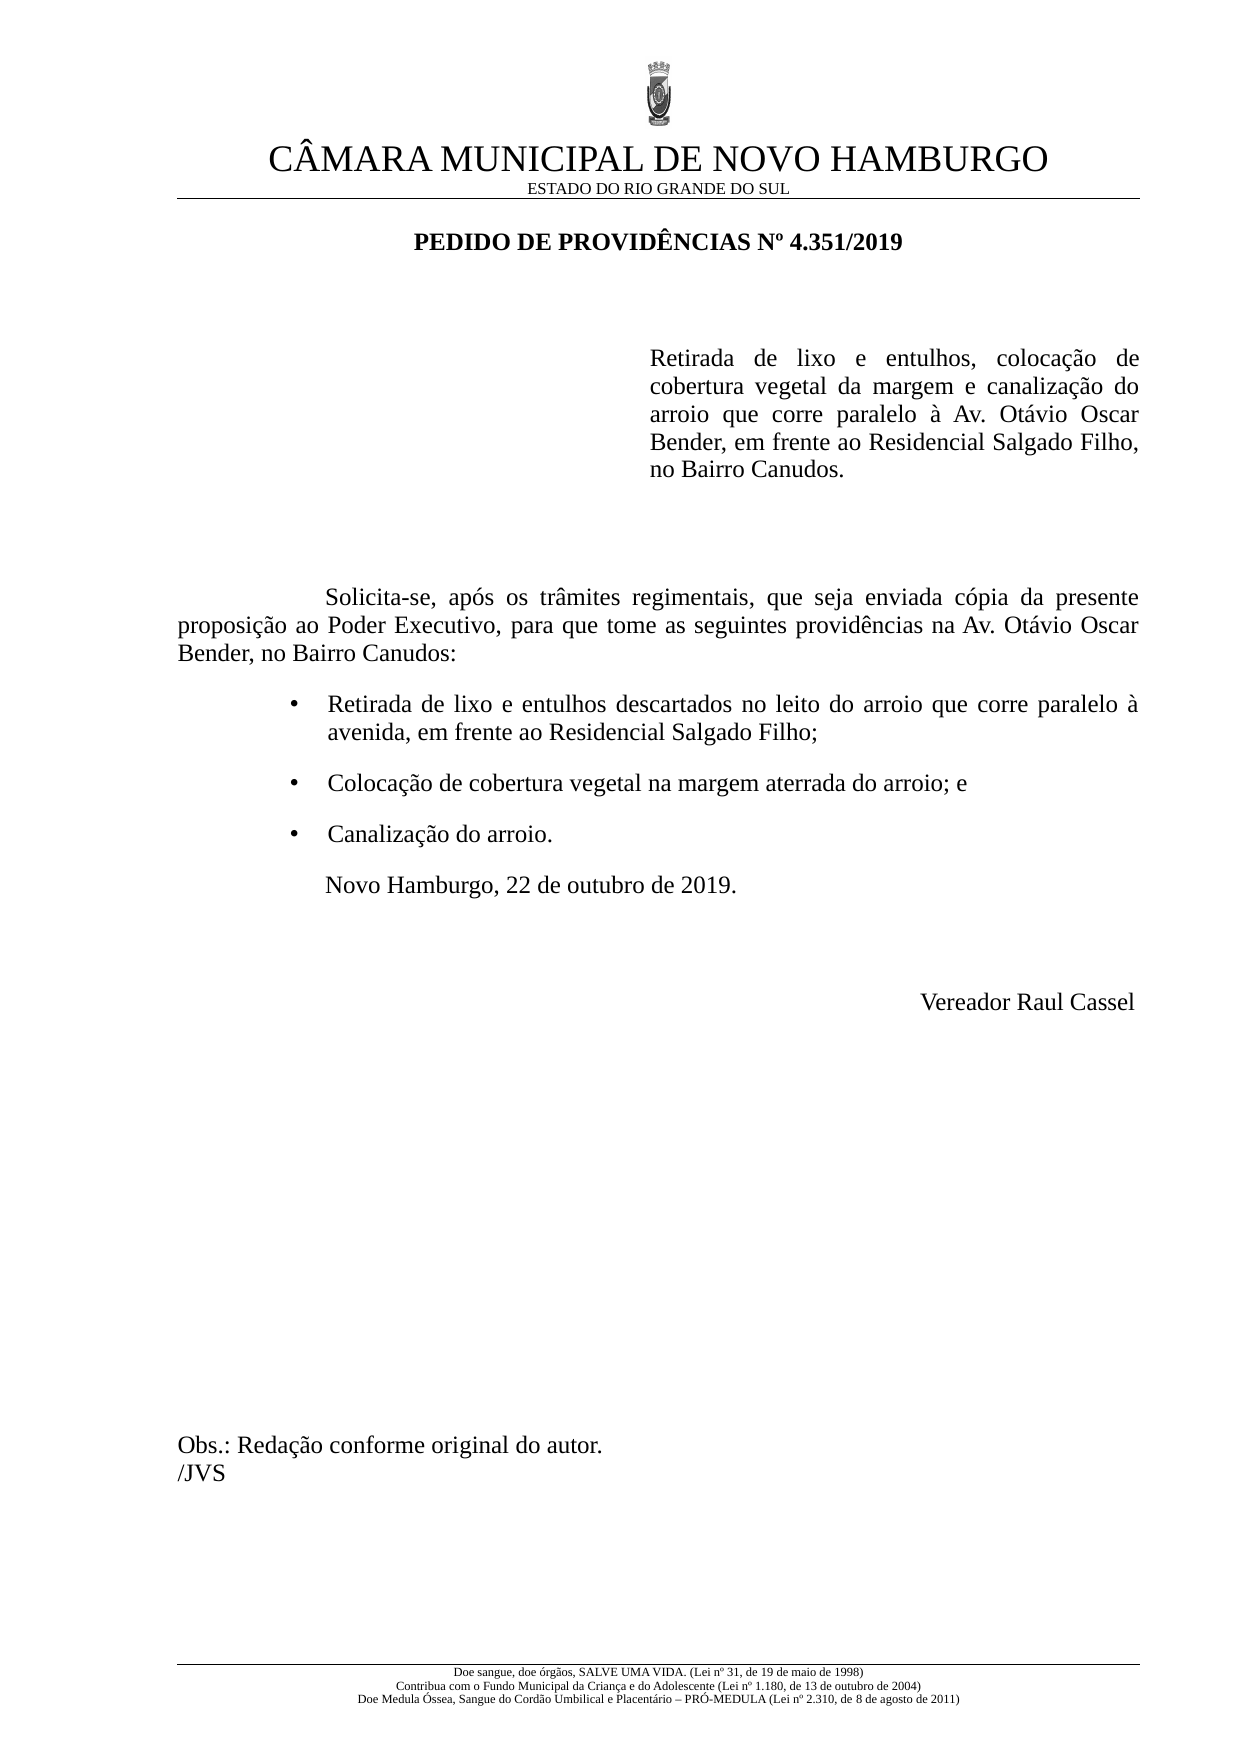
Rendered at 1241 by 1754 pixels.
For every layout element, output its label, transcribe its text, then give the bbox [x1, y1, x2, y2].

text PEDIDO DE PROVIDÊNCIAS Nº 4.351/2019 [177, 228, 1140, 256]
text Solicita-se, após os trâmites regimentais, que seja enviada cópia da presente proposição ao Poder Executivo, para que tome as seguintes providências na Av. Otávio Oscar Bender, no Bairro Canudos: [177, 583, 1140, 667]
text Obs.: Redação conforme original do autor. [177, 1431, 1140, 1459]
text /JVS [177, 1459, 1140, 1487]
list Retirada de lixo e entulhos descartados no leito do arroio que corre paralelo à avenida, em frente ao Residencial Salgado Filho; [290, 690, 1140, 746]
text Vereador Raul Cassel [768, 988, 1140, 1016]
list Canalização do arroio. [290, 820, 1140, 848]
list Colocação de cobertura vegetal na margem aterrada do arroio; e [290, 769, 1140, 797]
text Retirada de lixo e entulhos, colocação de cobertura vegetal da margem e canalização do arroio que corre paralelo à Av. Otávio Oscar Bender, em frente ao Residencial Salgado Filho, no Bairro Canudos. [649, 344, 1140, 483]
text Novo Hamburgo, 22 de outubro de 2019. [177, 872, 1140, 899]
